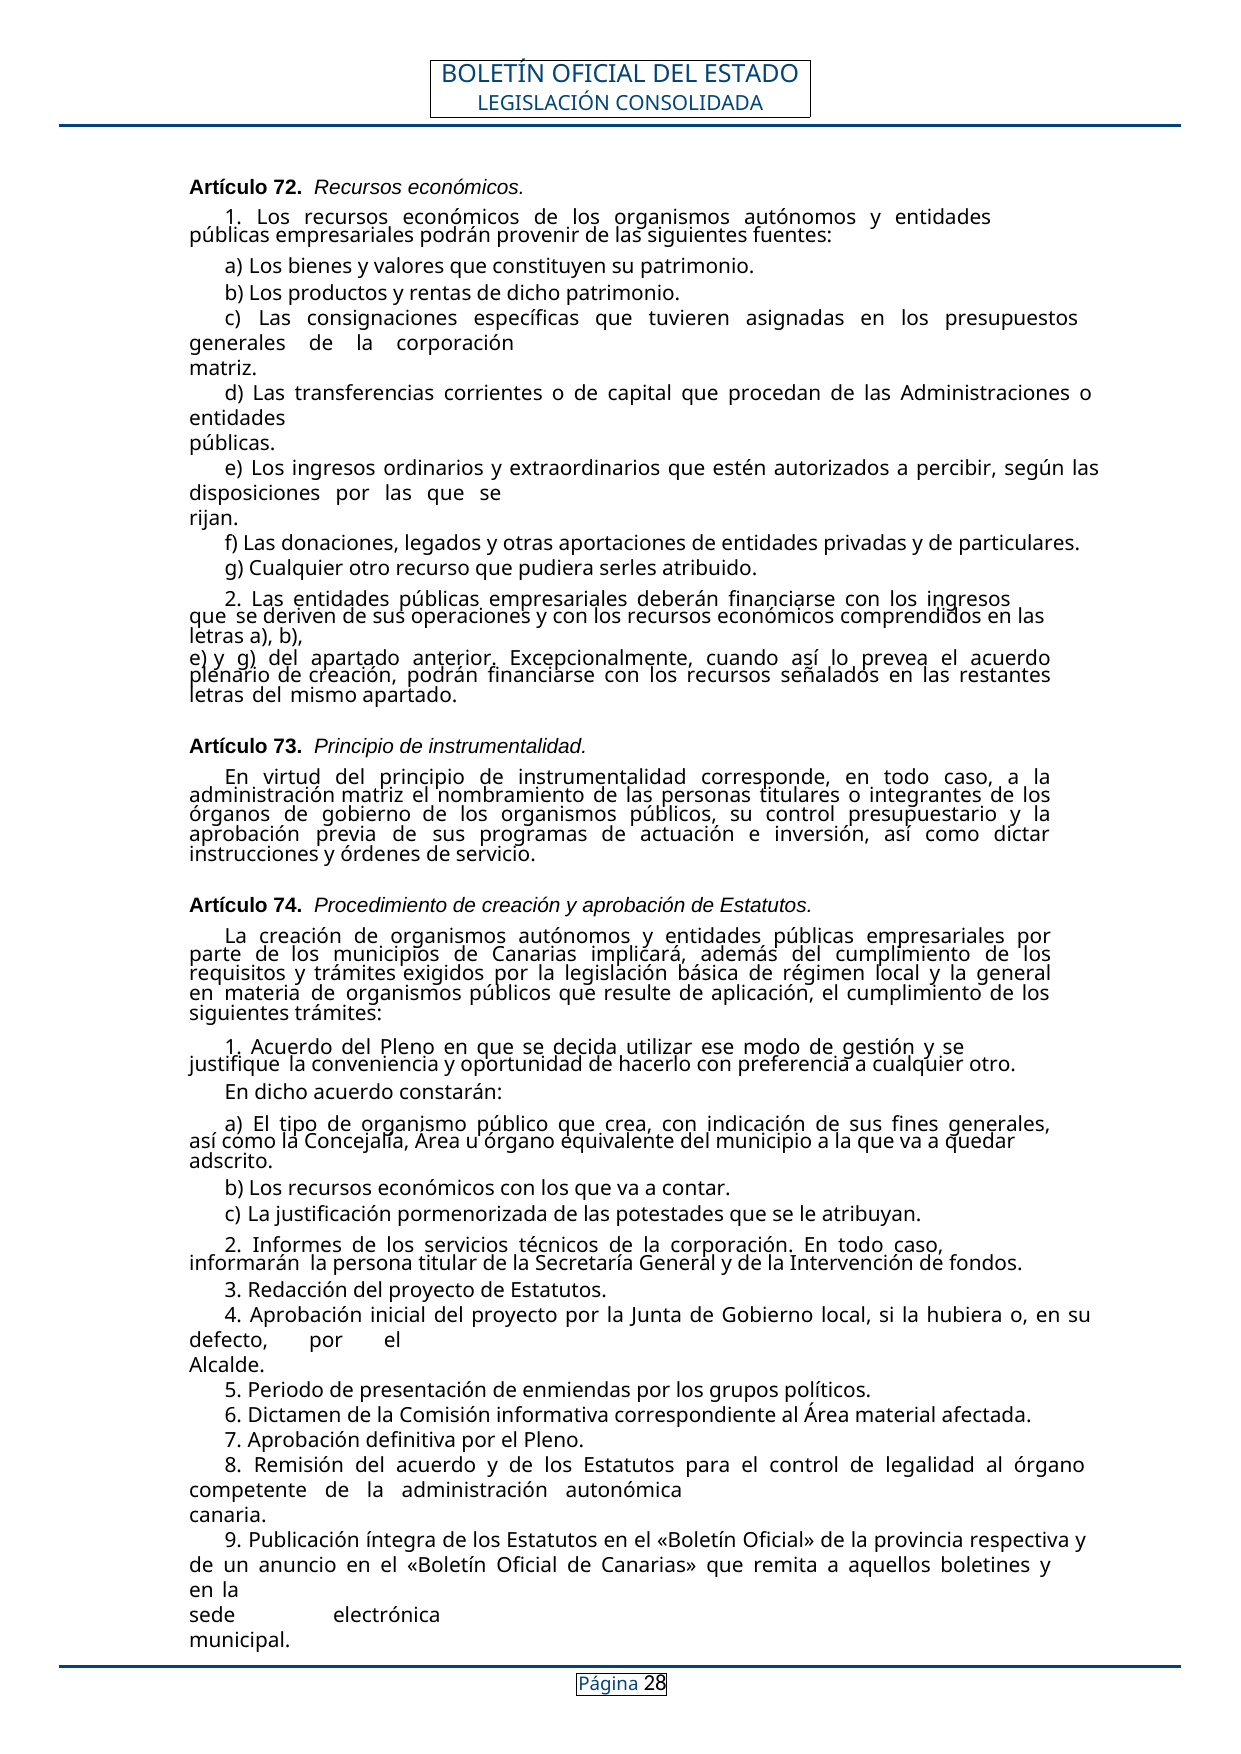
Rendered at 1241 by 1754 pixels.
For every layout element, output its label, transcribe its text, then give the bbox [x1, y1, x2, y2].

list Las transferencias corrientes o de capital que procedan de las Administraciones o [224, 380, 1194, 405]
list Las donaciones, legados y otras aportaciones de entidades privadas y de particulares. [224, 530, 1194, 555]
list Las entidades públicas empresariales deberán financiarse con los ingresos que se deriven de sus operaciones y con los recursos económicos comprendidos en las letras a), b), [189, 591, 1051, 650]
list Aprobación definitiva por el Pleno. [224, 1428, 1194, 1453]
list Dictamen de la Comisión informativa correspondiente al Área material afectada. [224, 1403, 1194, 1428]
text sede electrónica municipal. [189, 1603, 440, 1653]
list Los recursos económicos con los que va a contar. [224, 1174, 1194, 1201]
list Remisión del acuerdo y de los Estatutos para el control de legalidad al órgano [224, 1453, 1194, 1478]
list Periodo de presentación de enmiendas por los grupos políticos. [224, 1378, 1194, 1403]
list Publicación íntegra de los Estatutos en el «Boletín Oficial» de la provincia respectiva y [224, 1528, 1194, 1553]
text competente de la administración autonómica canaria. [189, 1478, 682, 1528]
list La justificación pormenorizada de las potestades que se le atribuyan. [224, 1201, 1194, 1226]
list Aprobación inicial del proyecto por la Junta de Gobierno local, si la hubiera o, en su [224, 1303, 1194, 1328]
list Las consignaciones específicas que tuvieren asignadas en los presupuestos [224, 305, 1194, 330]
list Cualquier otro recurso que pudiera serles atribuido. [224, 555, 1194, 580]
list Acuerdo del Pleno en que se decida utilizar ese modo de gestión y se justifique la conveniencia y oportunidad de hacerlo con preferencia a cualquier otro. [189, 1039, 1051, 1078]
text Artículo 72. Recursos económicos. [189, 174, 525, 198]
text entidades públicas. [189, 405, 367, 455]
list Informes de los servicios técnicos de la corporación. En todo caso, informarán la persona titular de la Secretaría General y de la Intervención de fondos. [189, 1237, 1051, 1276]
text generales de la corporación matriz. [189, 330, 514, 380]
list Los productos y rentas de dicho patrimonio. [224, 280, 1194, 305]
text disposiciones por las que se rijan. [189, 480, 502, 530]
list Los recursos económicos de los organismos autónomos y entidades públicas empresariales podrán provenir de las siguientes fuentes: [189, 209, 1051, 248]
list El tipo de organismo público que crea, con indicación de sus fines generales, así como la Concejalía, Área u órgano equivalente del municipio a la que va a quedar adscrito. [189, 1115, 1051, 1174]
text Artículo 73. Principio de instrumentalidad. [189, 734, 587, 758]
text En dicho acuerdo constarán: [224, 1078, 1194, 1105]
text Artículo 74. Procedimiento de creación y aprobación de Estatutos. [189, 893, 813, 917]
list Redacción del proyecto de Estatutos. [224, 1276, 1194, 1303]
list y g) del apartado anterior. Excepcionalmente, cuando así lo prevea el acuerdo plenario de creación, podrán financiarse con los recursos señalados en las restantes letras del mismo apartado. [189, 650, 1051, 709]
list Los bienes y valores que constituyen su patrimonio. [224, 252, 1194, 280]
text de un anuncio en el «Boletín Oficial de Canarias» que remita a aquellos boletines y en la [189, 1553, 1051, 1603]
text En virtud del principio de instrumentalidad corresponde, en todo caso, a la administración matriz el nombramiento de las personas titulares o integrantes de los órganos de gobierno de los organismos públicos, su control presupuestario y la aprobación previa de sus programas de actuación e inversión, así como dictar instrucciones y órdenes de servicio. [189, 769, 1051, 867]
text La creación de organismos autónomos y entidades públicas empresariales por parte de los municipios de Canarias implicará, además del cumplimiento de los requisitos y trámites exigidos por la legislación básica de régimen local y la general en materia de organismos públicos que resulte de aplicación, el cumplimiento de los siguientes trámites: [189, 928, 1051, 1026]
text defecto, por el Alcalde. [189, 1328, 401, 1378]
list Los ingresos ordinarios y extraordinarios que estén autorizados a percibir, según las [224, 455, 1194, 480]
